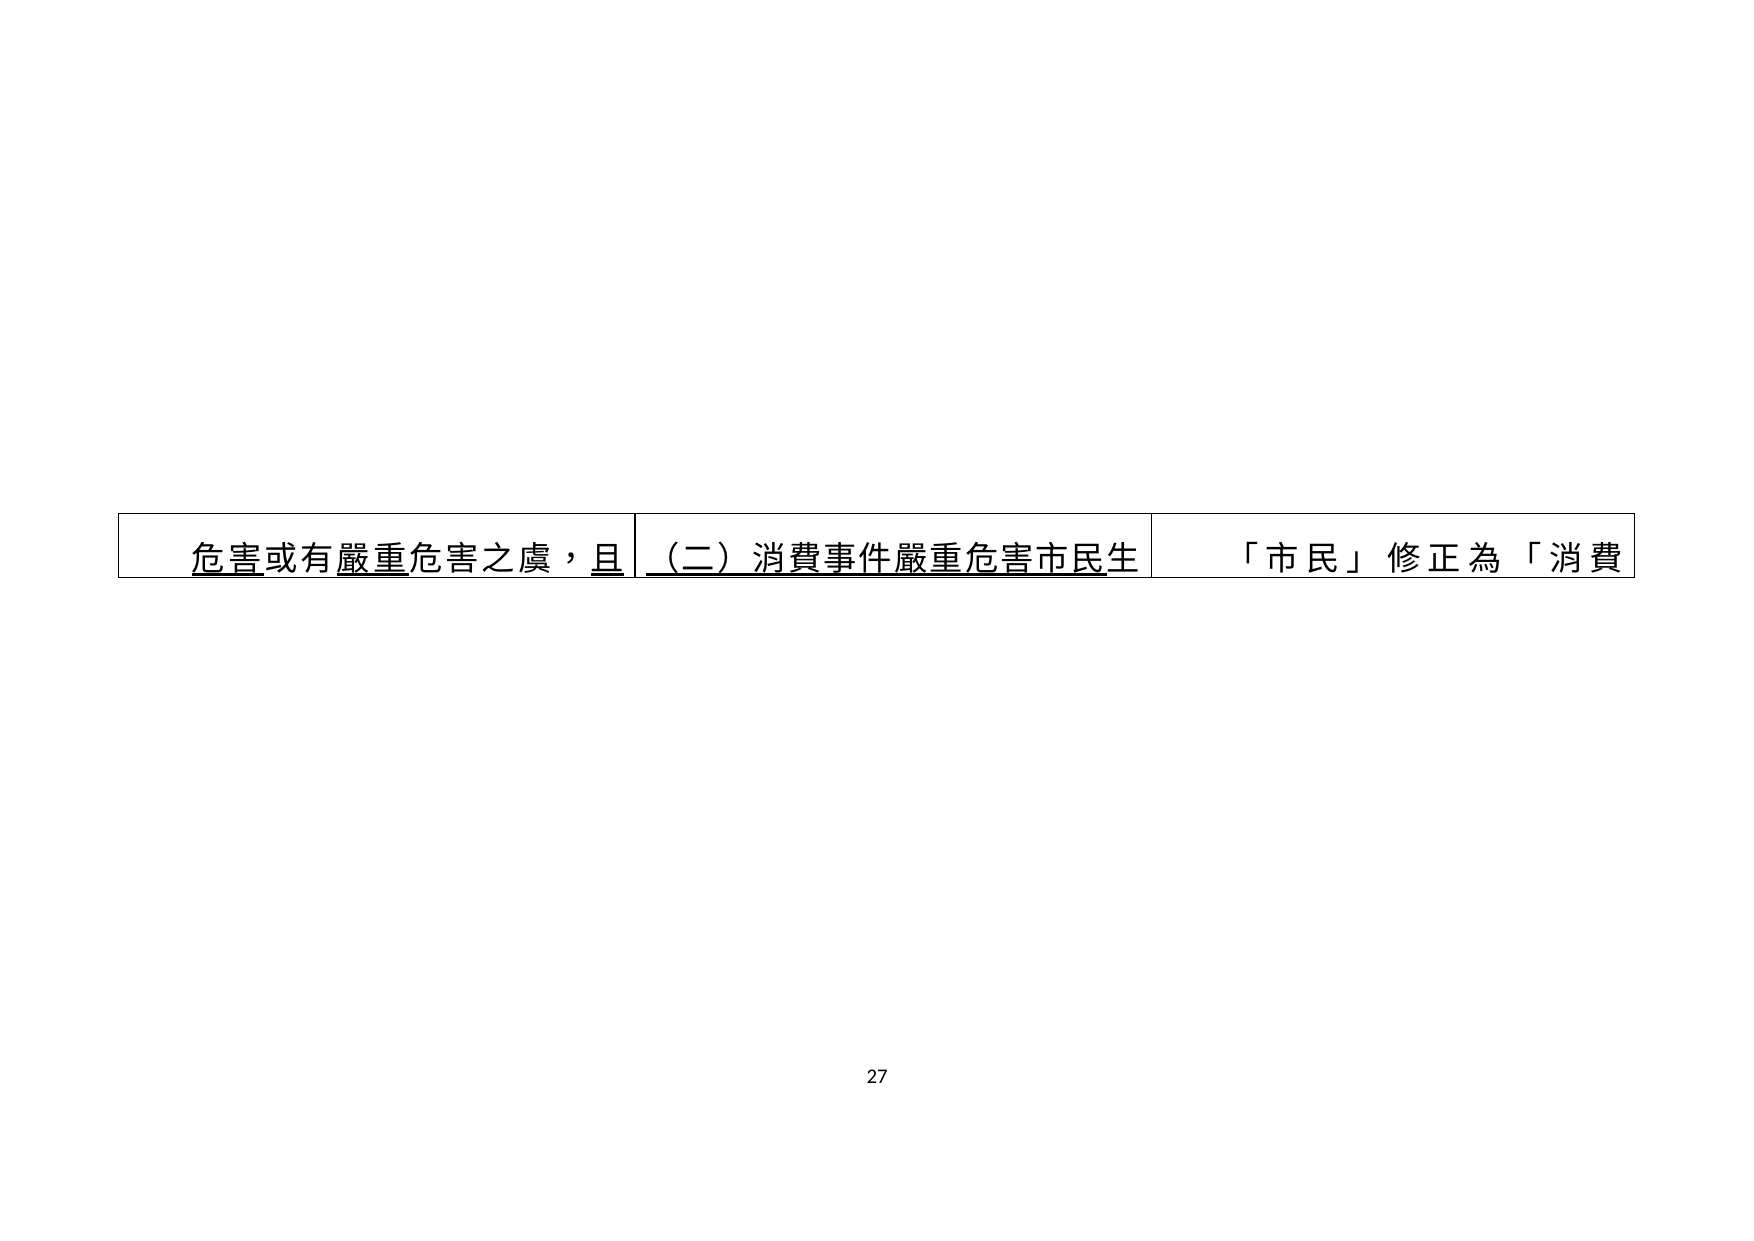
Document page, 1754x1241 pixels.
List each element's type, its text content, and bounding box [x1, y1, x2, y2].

table_cell 「市民」修正為「消費 [1152, 514, 1634, 577]
table_cell （二）消費事件嚴重危害市民生 [636, 514, 1151, 577]
table_cell 危害或有嚴重危害之虞，且 [119, 514, 634, 577]
